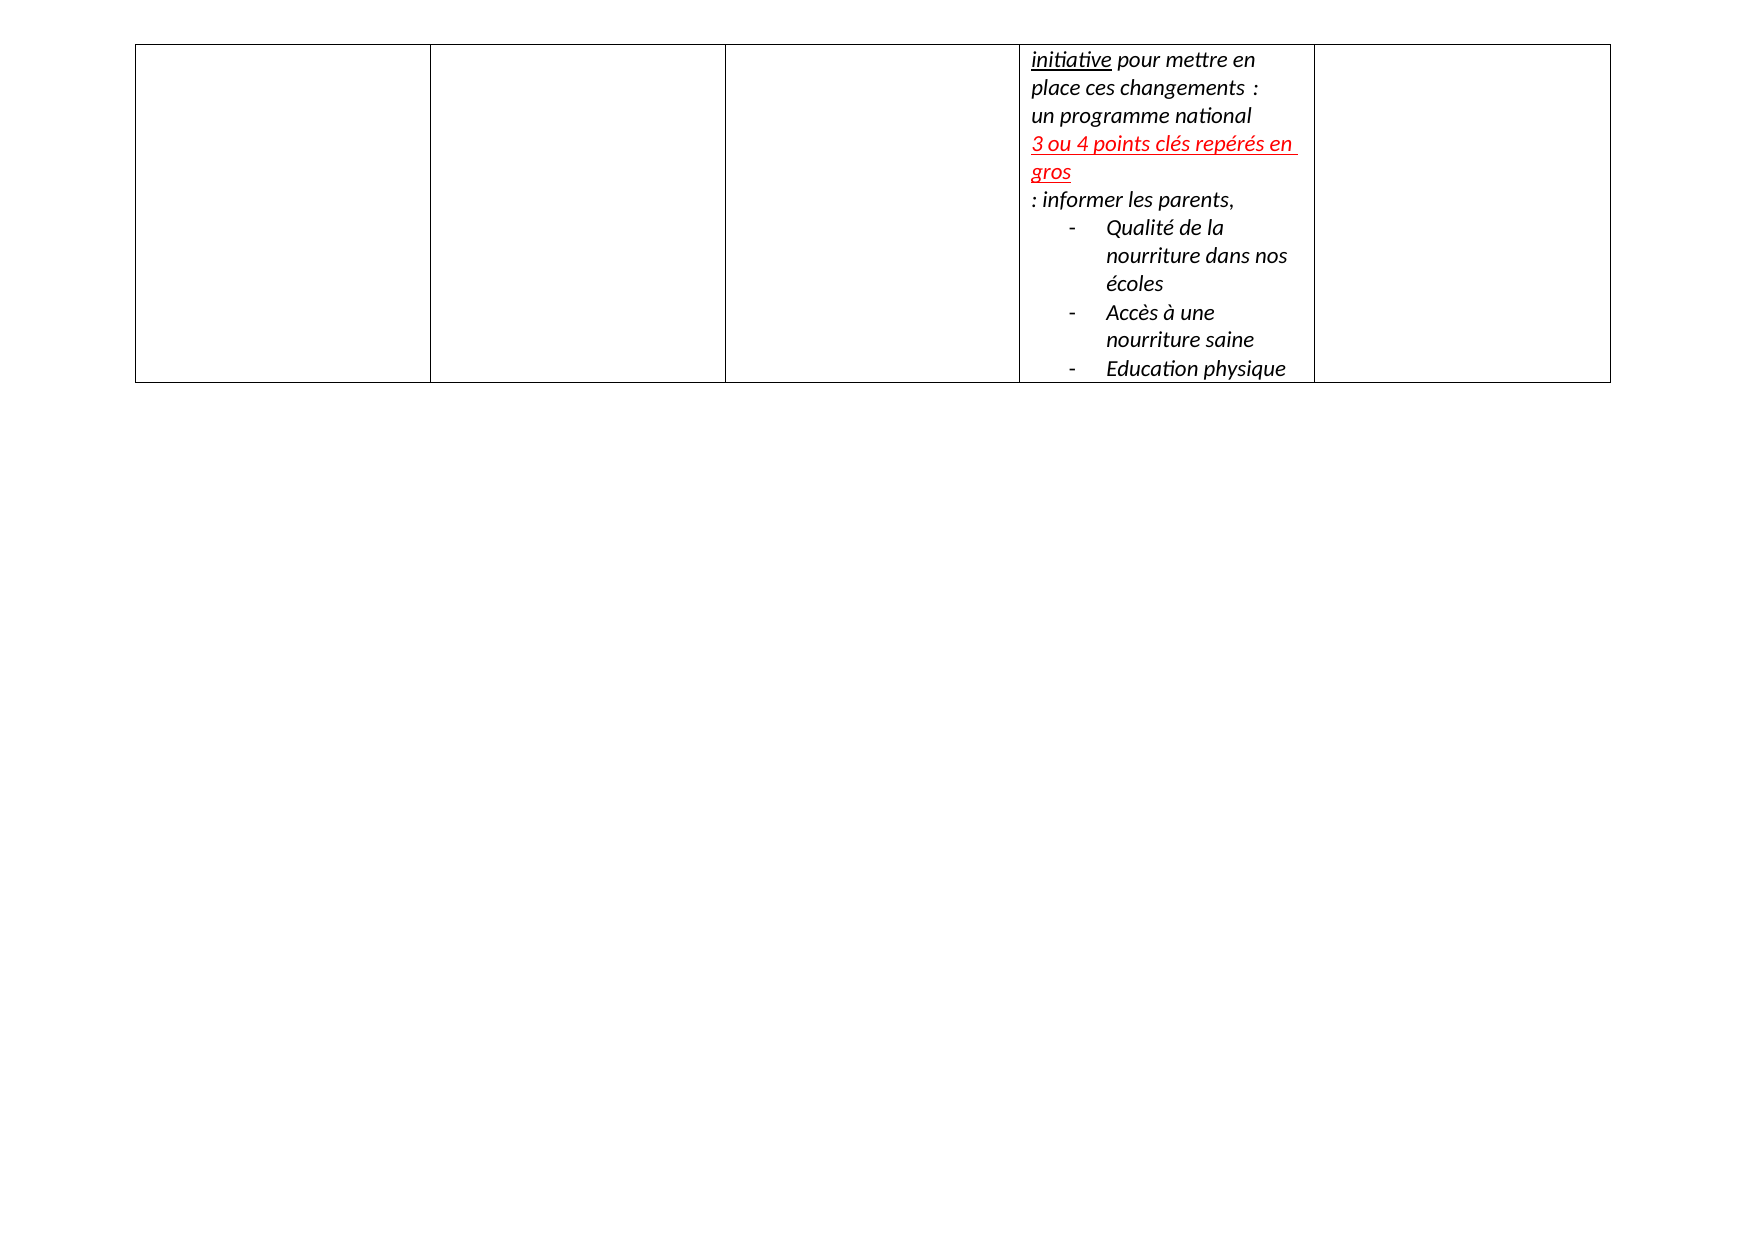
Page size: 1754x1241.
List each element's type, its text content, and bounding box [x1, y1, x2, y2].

table_cell [136, 45, 430, 382]
table_cell [431, 45, 725, 382]
table_cell initiative pour mettre en place ces changements : un programme national 3 ou 4 points clés repérés en gros : informer les parents, Qualité de la nourriture dans nos écoles Accès à une nourriture saine Education physique [1020, 45, 1314, 382]
table_cell [726, 45, 1019, 382]
table_cell [1315, 45, 1610, 382]
